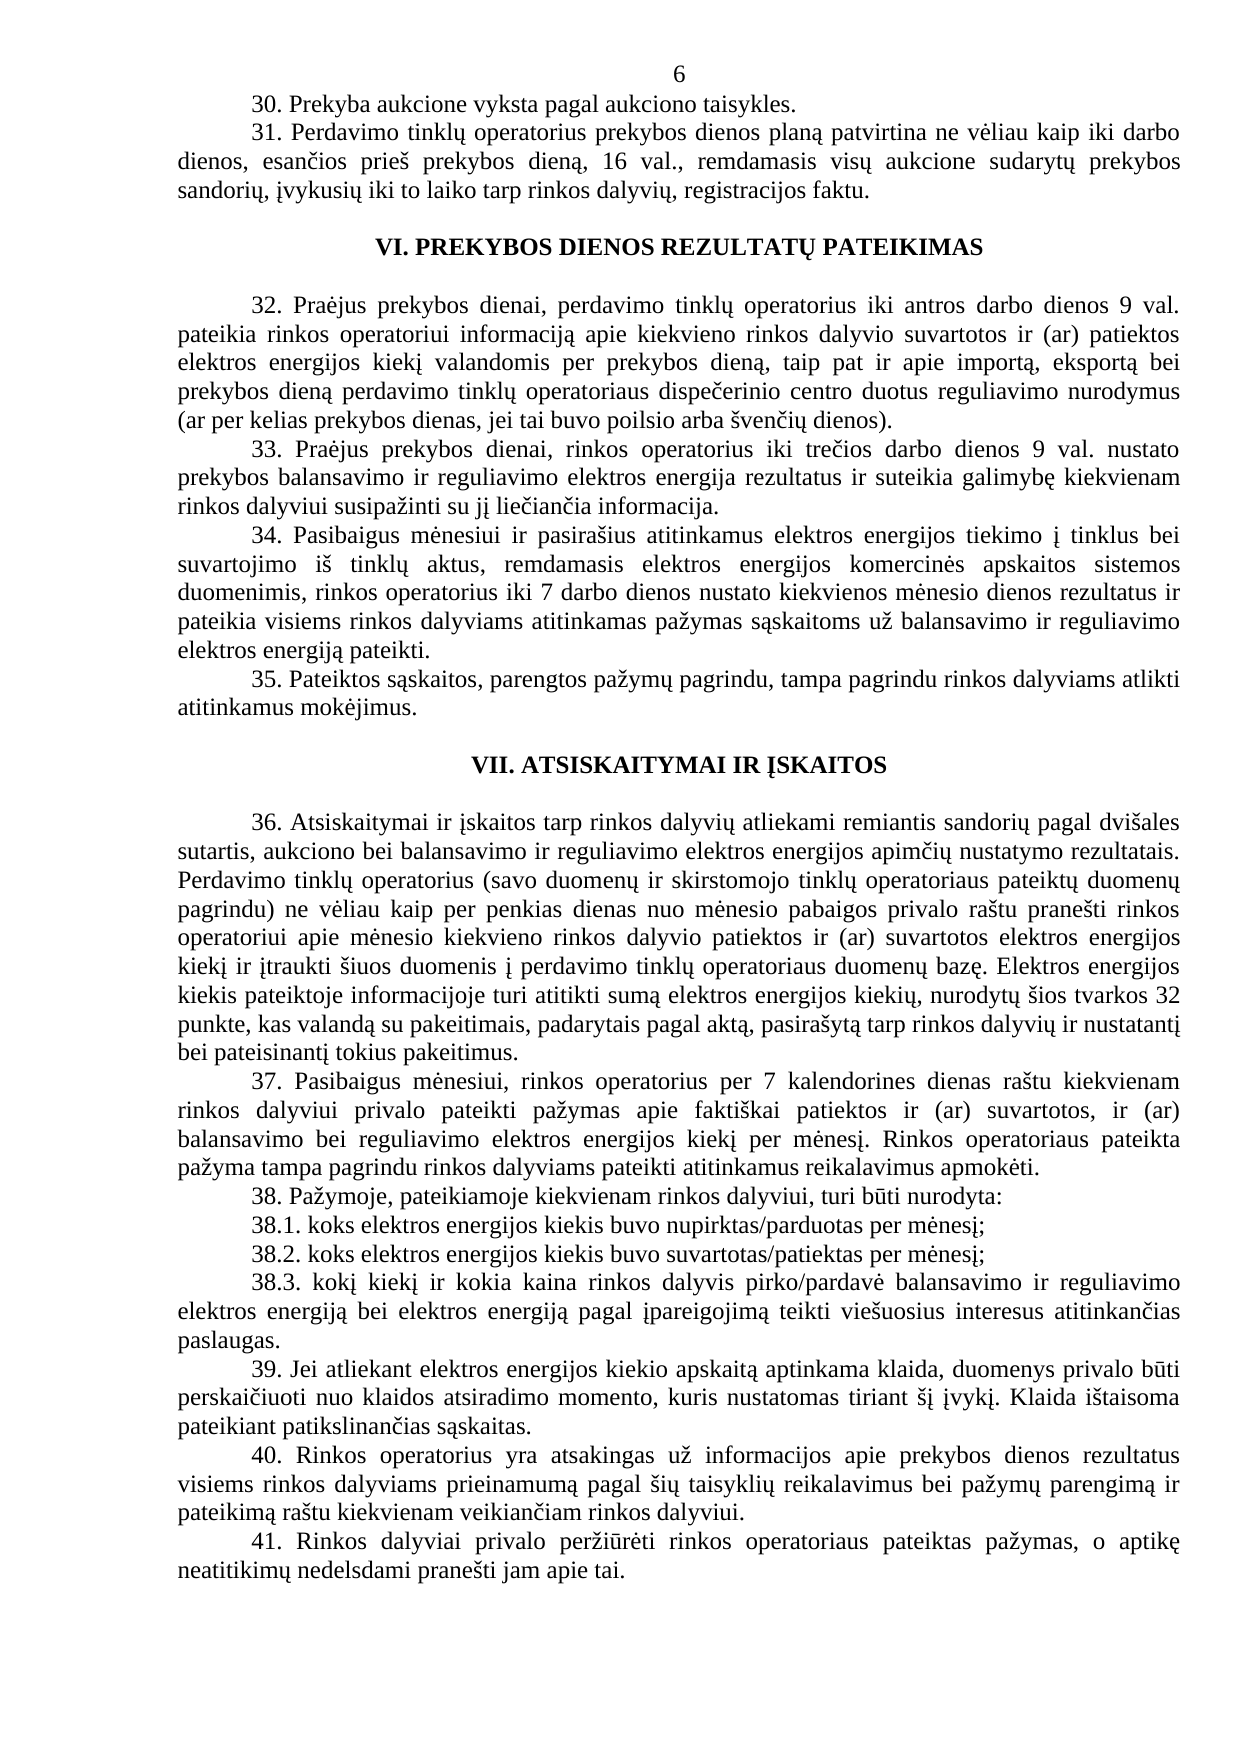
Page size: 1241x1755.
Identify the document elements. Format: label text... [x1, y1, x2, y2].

text 38.2. koks elektros energijos kiekis buvo suvartotas/patiektas per mėnesį; [177, 1239, 1181, 1267]
text 36. Atsiskaitymai ir įskaitos tarp rinkos dalyvių atliekami remiantis sandorių pagal dvišales sutartis, aukciono bei balansavimo ir reguliavimo elektros energijos apimčių nustatymo rezultatais. Perdavimo tinklų operatorius (savo duomenų ir skirstomojo tinklų operatoriaus pateiktų duomenų pagrindu) ne vėliau kaip per penkias dienas nuo mėnesio pabaigos privalo raštu pranešti rinkos operatoriui apie mėnesio kiekvieno rinkos dalyvio patiektos ir (ar) suvartotos elektros energijos kiekį ir įtraukti šiuos duomenis į perdavimo tinklų operatoriaus duomenų bazę. Elektros energijos kiekis pateiktoje informacijoje turi atitikti sumą elektros energijos kiekių, nurodytų šios tvarkos 32 punkte, kas valandą su pakeitimais, padarytais pagal aktą, pasirašytą tarp rinkos dalyvių ir nustatantį bei pateisinantį tokius pakeitimus. [177, 807, 1181, 1066]
text 38.3. kokį kiekį ir kokia kaina rinkos dalyvis pirko/pardavė balansavimo ir reguliavimo elektros energiją bei elektros energiją pagal įpareigojimą teikti viešuosius interesus atitinkančias paslaugas. [177, 1267, 1181, 1354]
text 34. Pasibaigus mėnesiui ir pasirašius atitinkamus elektros energijos tiekimo į tinklus bei suvartojimo iš tinklų aktus, remdamasis elektros energijos komercinės apskaitos sistemos duomenimis, rinkos operatorius iki 7 darbo dienos nustato kiekvienos mėnesio dienos rezultatus ir pateikia visiems rinkos dalyviams atitinkamas pažymas sąskaitoms už balansavimo ir reguliavimo elektros energiją pateikti. [177, 520, 1181, 664]
text 33. Praėjus prekybos dienai, rinkos operatorius iki trečios darbo dienos 9 val. nustato prekybos balansavimo ir reguliavimo elektros energija rezultatus ir suteikia galimybę kiekvienam rinkos dalyviui susipažinti su jį liečiančia informacija. [177, 434, 1181, 520]
text 38. Pažymoje, pateikiamoje kiekvienam rinkos dalyviui, turi būti nurodyta: [177, 1181, 1181, 1210]
text VII. ATSISKAITYMAI IR ĮSKAITOS [177, 750, 1181, 779]
text 37. Pasibaigus mėnesiui, rinkos operatorius per 7 kalendorines dienas raštu kiekvienam rinkos dalyviui privalo pateikti pažymas apie faktiškai patiektos ir (ar) suvartotos, ir (ar) balansavimo bei reguliavimo elektros energijos kiekį per mėnesį. Rinkos operatoriaus pateikta pažyma tampa pagrindu rinkos dalyviams pateikti atitinkamus reikalavimus apmokėti. [177, 1066, 1181, 1181]
text 41. Rinkos dalyviai privalo peržiūrėti rinkos operatoriaus pateiktas pažymas, o aptikę neatitikimų nedelsdami pranešti jam apie tai. [177, 1526, 1181, 1584]
text 40. Rinkos operatorius yra atsakingas už informacijos apie prekybos dienos rezultatus visiems rinkos dalyviams prieinamumą pagal šių taisyklių reikalavimus bei pažymų parengimą ir pateikimą raštu kiekvienam veikiančiam rinkos dalyviui. [177, 1440, 1181, 1526]
text 39. Jei atliekant elektros energijos kiekio apskaitą aptinkama klaida, duomenys privalo būti perskaičiuoti nuo klaidos atsiradimo momento, kuris nustatomas tiriant šį įvykį. Klaida ištaisoma pateikiant patikslinančias sąskaitas. [177, 1354, 1181, 1440]
text 30. Prekyba aukcione vyksta pagal aukciono taisykles. [177, 89, 1181, 117]
text 31. Perdavimo tinklų operatorius prekybos dienos planą patvirtina ne vėliau kaip iki darbo dienos, esančios prieš prekybos dieną, 16 val., remdamasis visų aukcione sudarytų prekybos sandorių, įvykusių iki to laiko tarp rinkos dalyvių, registracijos faktu. [177, 117, 1181, 204]
text 35. Pateiktos sąskaitos, parengtos pažymų pagrindu, tampa pagrindu rinkos dalyviams atlikti atitinkamus mokėjimus. [177, 664, 1181, 721]
text 38.1. koks elektros energijos kiekis buvo nupirktas/parduotas per mėnesį; [177, 1210, 1181, 1239]
text VI. PREKYBOS DIENOS REZULTATŲ PATEIKIMAS [177, 232, 1181, 261]
text 32. Praėjus prekybos dienai, perdavimo tinklų operatorius iki antros darbo dienos 9 val. pateikia rinkos operatoriui informaciją apie kiekvieno rinkos dalyvio suvartotos ir (ar) patiektos elektros energijos kiekį valandomis per prekybos dieną, taip pat ir apie importą, eksportą bei prekybos dieną perdavimo tinklų operatoriaus dispečerinio centro duotus reguliavimo nurodymus (ar per kelias prekybos dienas, jei tai buvo poilsio arba švenčių dienos). [177, 290, 1181, 434]
